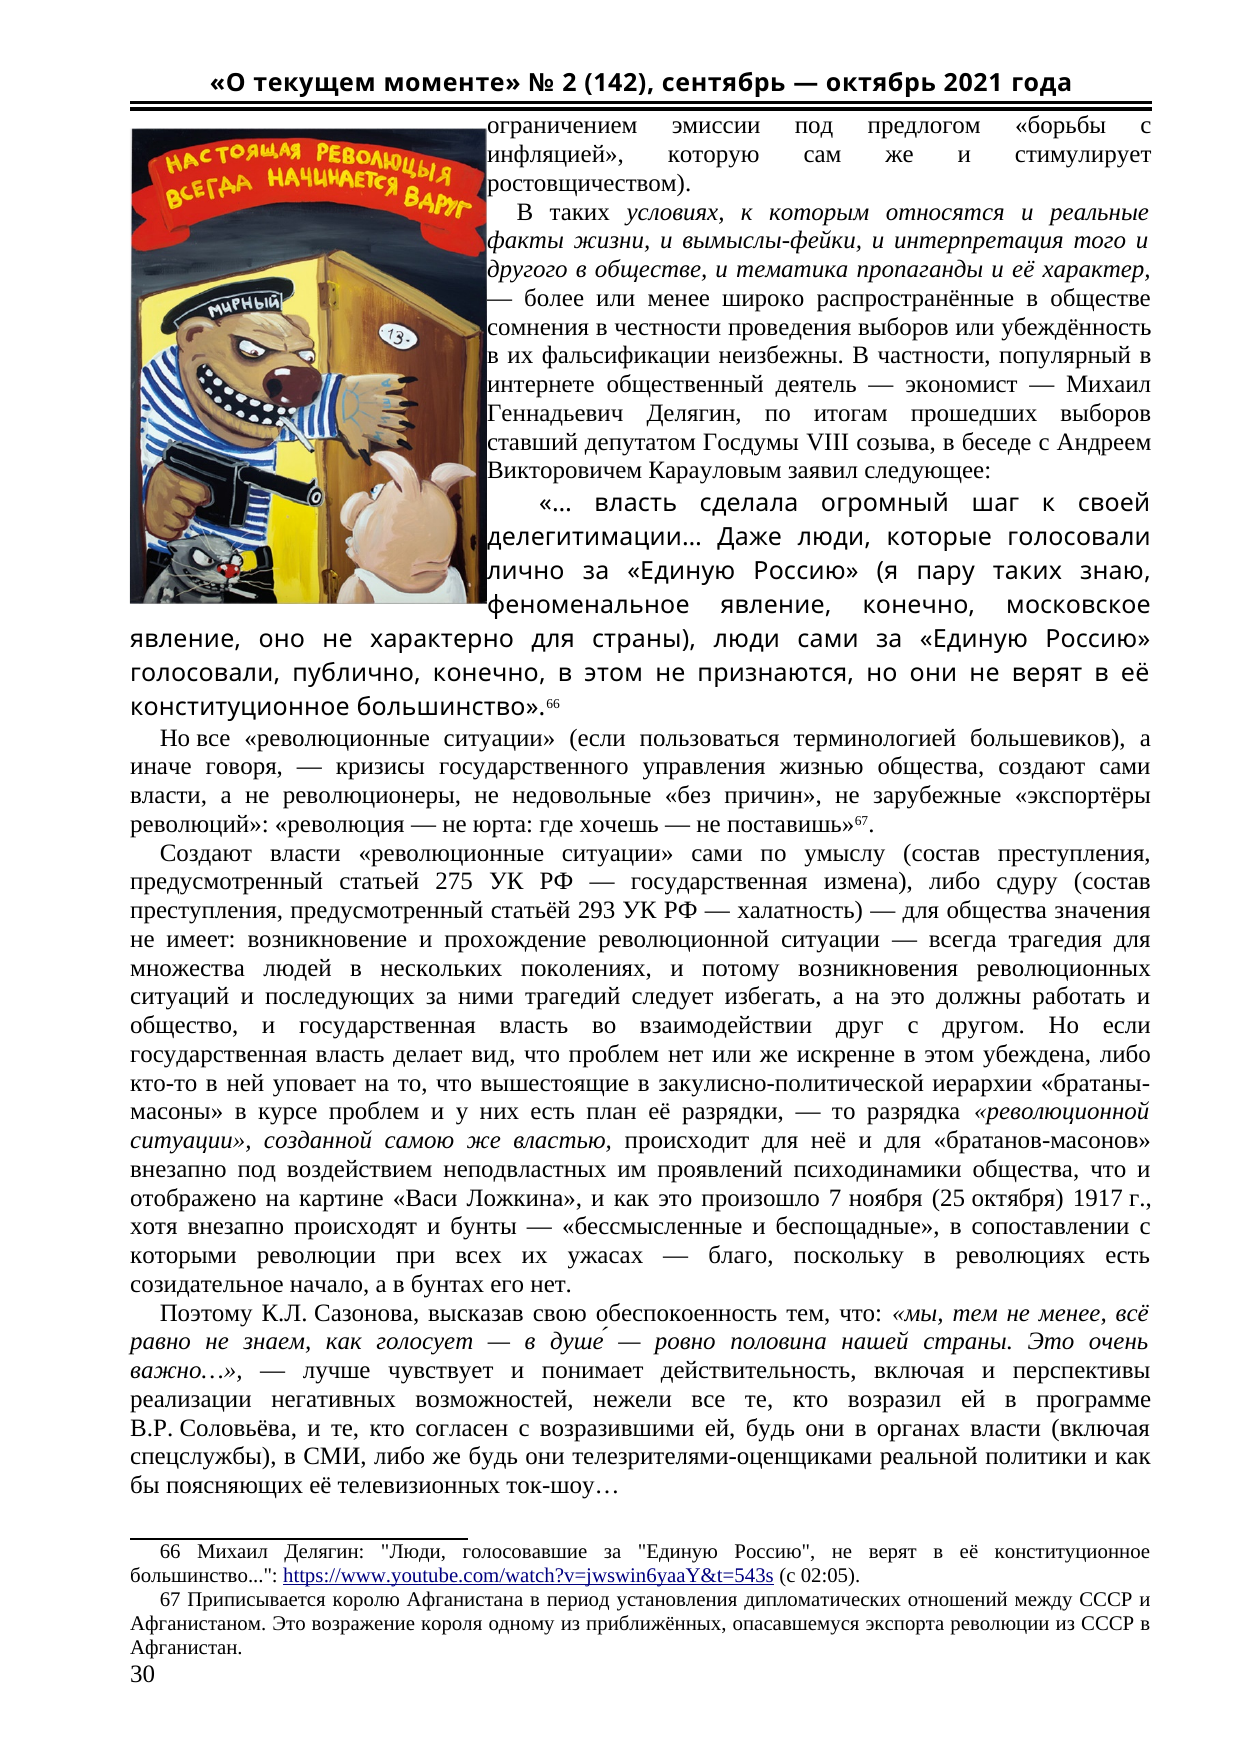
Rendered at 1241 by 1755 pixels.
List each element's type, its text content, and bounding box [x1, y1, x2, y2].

text ограничением эмиссии под предлогом «борьбы с инфляцией», которую сам же и стимулирует ростовщичеством). [130, 111, 1152, 197]
text Создают власти «революционные ситуации» сами по умыслу (состав преступления, предусмотренный статьей 275 УК РФ — государственная измена), либо сдуру (состав преступления, предусмотренный статьёй 293 УК РФ — халатность) — для общества значения не имеет: возникновение и прохождение революционной ситуации — всегда трагедия для множества людей в нескольких поколениях, и потому возникновения революционных ситуаций и последующих за ними трагедий следует избегать, а на это должны работать и общество, и государственная власть во взаимодействии друг с другом. Но если государственная власть делает вид, что проблем нет или же искренне в этом убеждена, либо кто-то в ней уповает на то, что вышестоящие в закулисно-политической иерархии «братаны-масоны» в курсе проблем и у них есть план её разрядки, — то разрядка «революционной ситуации», созданной самою же властью, происходит для неё и для «братанов-масонов» внезапно под воздействием неподвластных им проявлений психодинамики общества, что и отображено на картине «Васи Ложкина», и как это произошло 7 ноября (25 октября) 1917 г., хотя внезапно происходят и бунты — «бессмысленные и беспощадные», в сопоставлении с которыми революции при всех их ужасах — благо, поскольку в революциях есть созидательное начало, а в бунтах его нет. [130, 838, 1152, 1298]
text Но все «революционные ситуации» (если пользоваться терминологией большевиков), а иначе говоря, — кризисы государственного управления жизнью общества, создают сами власти, а не революционеры, не недовольные «без причин», не зарубежные «экспортёры революций»: «революция — не юрта: где хочешь — не поставишь». [130, 723, 1152, 838]
text В таких условиях, к которым относятся и реальные факты жизни, и вымыслы-фейки, и интерпретация того и другого в обществе, и тематика пропаганды и её характер, — более или менее широко распространённые в обществе сомнения в честности проведения выборов или убеждённость в их фальсификации неизбежны. В частности, популярный в интернете общественный деятель — экономист — Михаил Геннадьевич Делягин, по итогам прошедших выборов ставший депутатом Госдумы VIII созыва, в беседе с Андреем Викторовичем Карауловым заявил следующее: [487, 197, 1152, 484]
text «… власть сделала огромный шаг к своей делегитимации… Даже люди, которые голосовали лично за «Единую Россию» (я пару таких знаю, феноменальное явление, конечно, московское явление, оно не характерно для страны), люди сами за «Единую Россию» голосовали, публично, конечно, в этом не признаются, но они не верят в её конституционное большинство». [130, 484, 1152, 723]
text Приписывается королю Афганистана в период установления дипломатических отношений между СССР и Афганистаном. Это возражение короля одному из приближённых, опасавшемуся экспорта революции из СССР в Афганистан. [130, 1587, 1152, 1659]
text Михаил Делягин: "Люди, голосовавшие за "Единую Россию", не верят в её конституционное большинство...": https://www.youtube.com/watch?v=jwswin6yaaY&t=543s (с 02:05). [130, 1539, 1152, 1587]
text Поэтому К.Л. Сазонова, высказав свою обеспокоенность тем, что: «мы, тем не менее, всё равно не знаем, как голосует — в душе́ — ровно половина нашей страны. Это очень важно…», — лучше чувствует и понимает действительность, включая и перспективы реализации негативных возможностей, нежели все те, кто возразил ей в программе В.Р. Соловьёва, и те, кто согласен с возразившими ей, будь они в органах власти (включая спецслужбы), в СМИ, либо же будь они телезрителями-оценщиками реальной политики и как бы поясняющих её телевизионных ток-шоу… [130, 1298, 1152, 1499]
